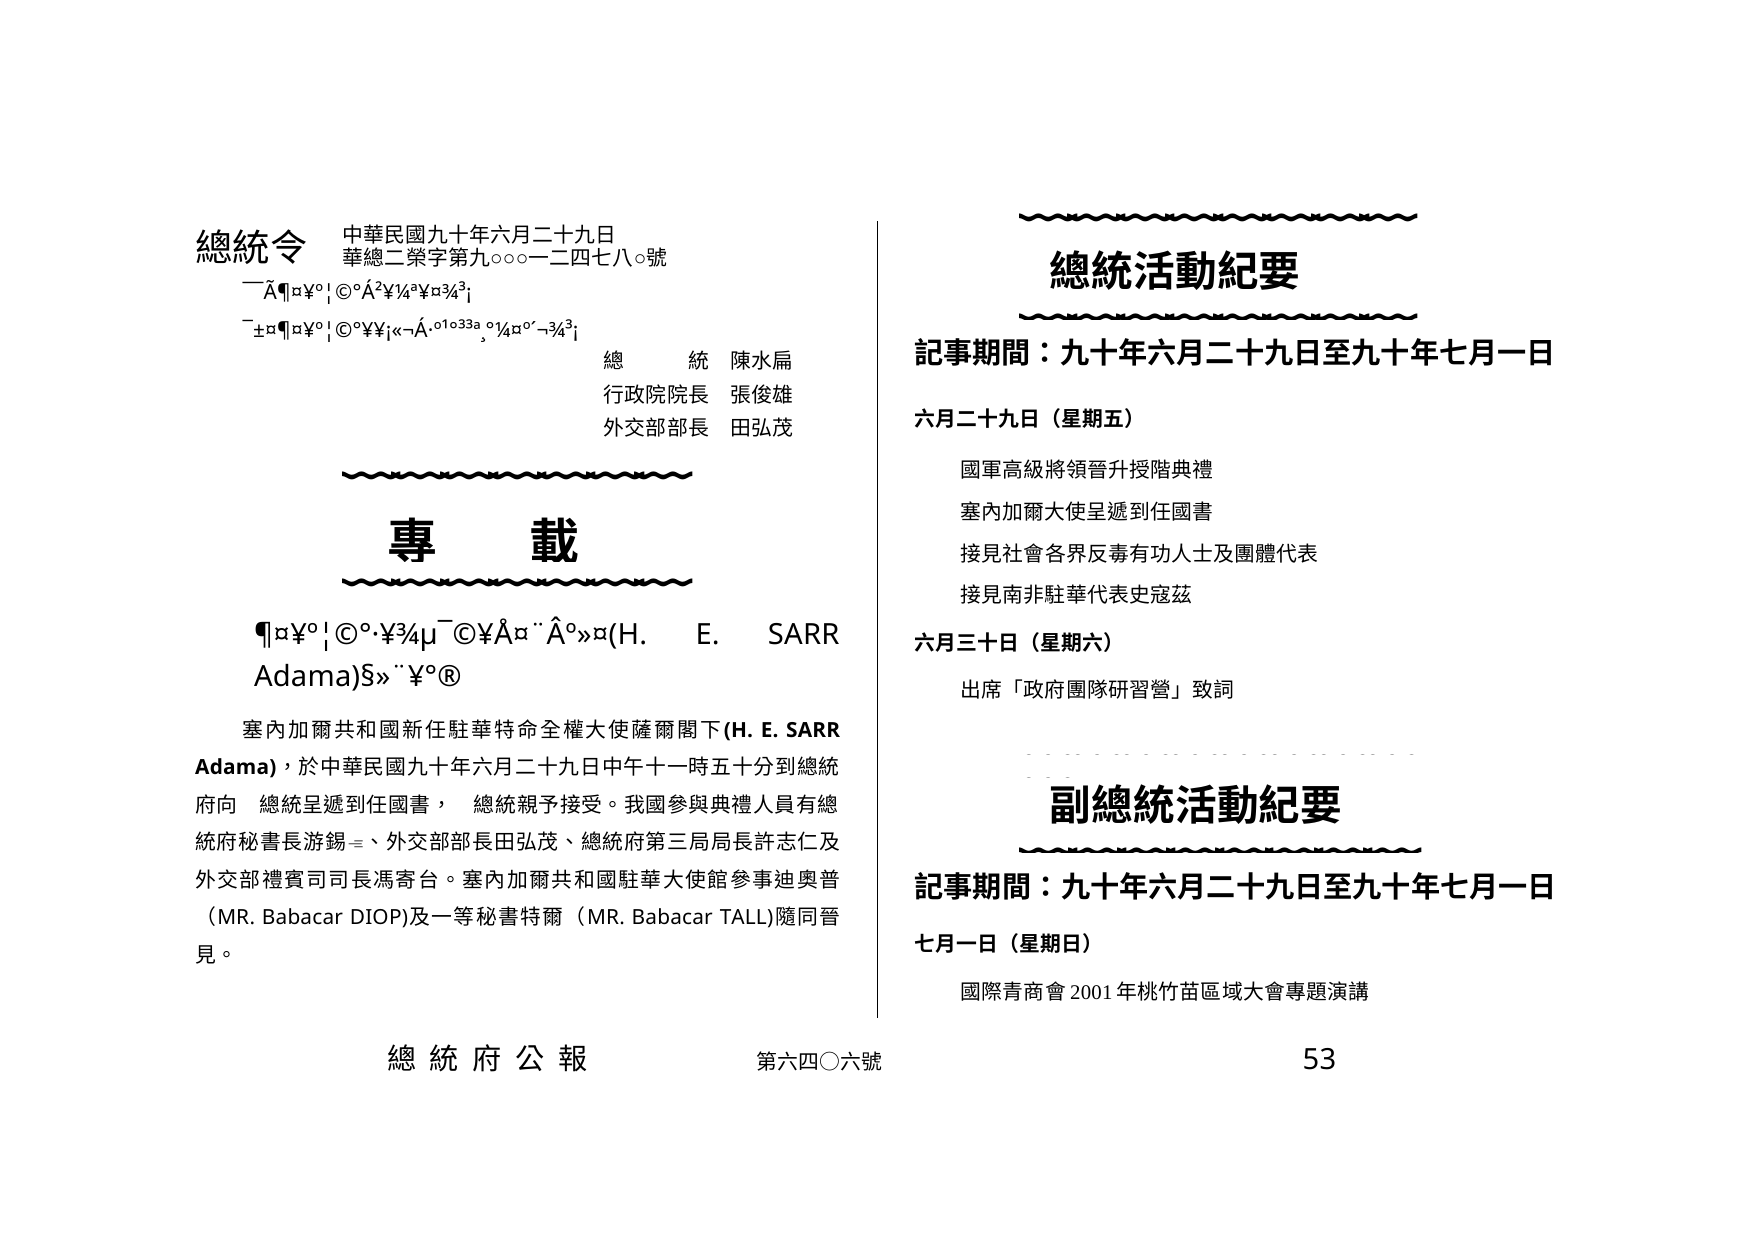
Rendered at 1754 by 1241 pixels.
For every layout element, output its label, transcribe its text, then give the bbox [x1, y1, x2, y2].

text ¶¤¥º¦©°·¥¾µ¯©¥Å¤¨Âº»¤(H. E. SARR Adama)§»¨¥°® [254, 611, 840, 694]
table_header 總統令 [192, 224, 340, 269]
text ¯¯Ã¶¤¥º¦©°Á²¥¼ª¥¤¾³¡ [195, 269, 840, 307]
text 六月三十日（星期六） [914, 622, 1559, 657]
text 記事期間：九十年六月二十九日至九十年七月一日 [914, 865, 1559, 905]
text 外交部部長 田弘茂 [195, 415, 793, 440]
table_header [192, 478, 340, 503]
table_header ﹏﹏﹏﹏﹏﹏﹏﹏ [1016, 222, 1424, 247]
text 七月一日（星期日） [914, 930, 1559, 957]
table_header 中華民國九十年六月二十九日 華總二榮字第九○○○一二四七八○號 [340, 224, 852, 269]
table_cell [911, 297, 1016, 319]
text 國際青商會2001年桃竹苗區域大會專題演講 [961, 969, 1559, 1007]
text 行政院院長 張俊雄 [195, 382, 793, 407]
table_cell ﹏﹏﹏﹏﹏﹏﹏﹏ [1016, 297, 1424, 319]
text 總 統 陳水扁 [195, 349, 793, 374]
table_cell 副總統活動紀要 [1016, 780, 1424, 830]
text 記事期間：九十年六月二十九日至九十年七月一日 [914, 332, 1559, 372]
table_cell [911, 247, 1016, 297]
text 國軍高級將領晉升授階典禮 [961, 444, 1559, 486]
table_cell [192, 561, 340, 611]
text 接見社會各界反毒有功人士及團體代表 [961, 528, 1559, 569]
text ¯±¤¶¤¥º¦©°¥¥¡«¬Á·º¹°³³ª¸°¼¤º´¬¾³¡ [195, 307, 840, 344]
table_cell [192, 503, 340, 561]
text 六月二十九日（星期五） [914, 394, 1559, 434]
text 塞內加爾大使呈遞到任國書 [961, 486, 1559, 528]
text 塞內加爾共和國新任駐華特命全權大使薩爾閣下(H. E. SARR Adama)，於中華民國九十年六月二十九日中午十一時五十分到總統府向 總統呈遞到任國書， 總統親予接受。我國參與典禮人員有總統府秘書長游錫、外交部部長田弘茂、總統府第三局局長許志仁及外交部禮賓司司長馮寄台。塞內加爾共和國駐華大使館參事迪奧普（MR. Babacar DIOP)及一等秘書特爾（MR. Babacar TALL)隨同晉見。 [195, 707, 840, 969]
table_cell [911, 780, 1016, 830]
table_header [911, 755, 1016, 780]
table_cell [911, 830, 1016, 853]
table_cell ﹏﹏﹏﹏﹏﹏﹏﹏﹏ [1016, 830, 1424, 853]
table_header ﹏﹏﹏﹏﹏﹏﹏ [340, 478, 852, 503]
table_cell ﹏﹏﹏﹏﹏﹏﹏ [340, 561, 852, 611]
table_header ﹏﹏﹏﹏﹏﹏﹏﹏﹏ [1016, 755, 1424, 780]
text 出席「政府團隊研習營」致詞 [961, 667, 1559, 705]
table_cell 專載 [340, 503, 852, 561]
table_header [911, 222, 1016, 247]
text 接見南非駐華代表史寇茲 [961, 569, 1559, 611]
table_cell 總統活動紀要 [1016, 247, 1424, 297]
